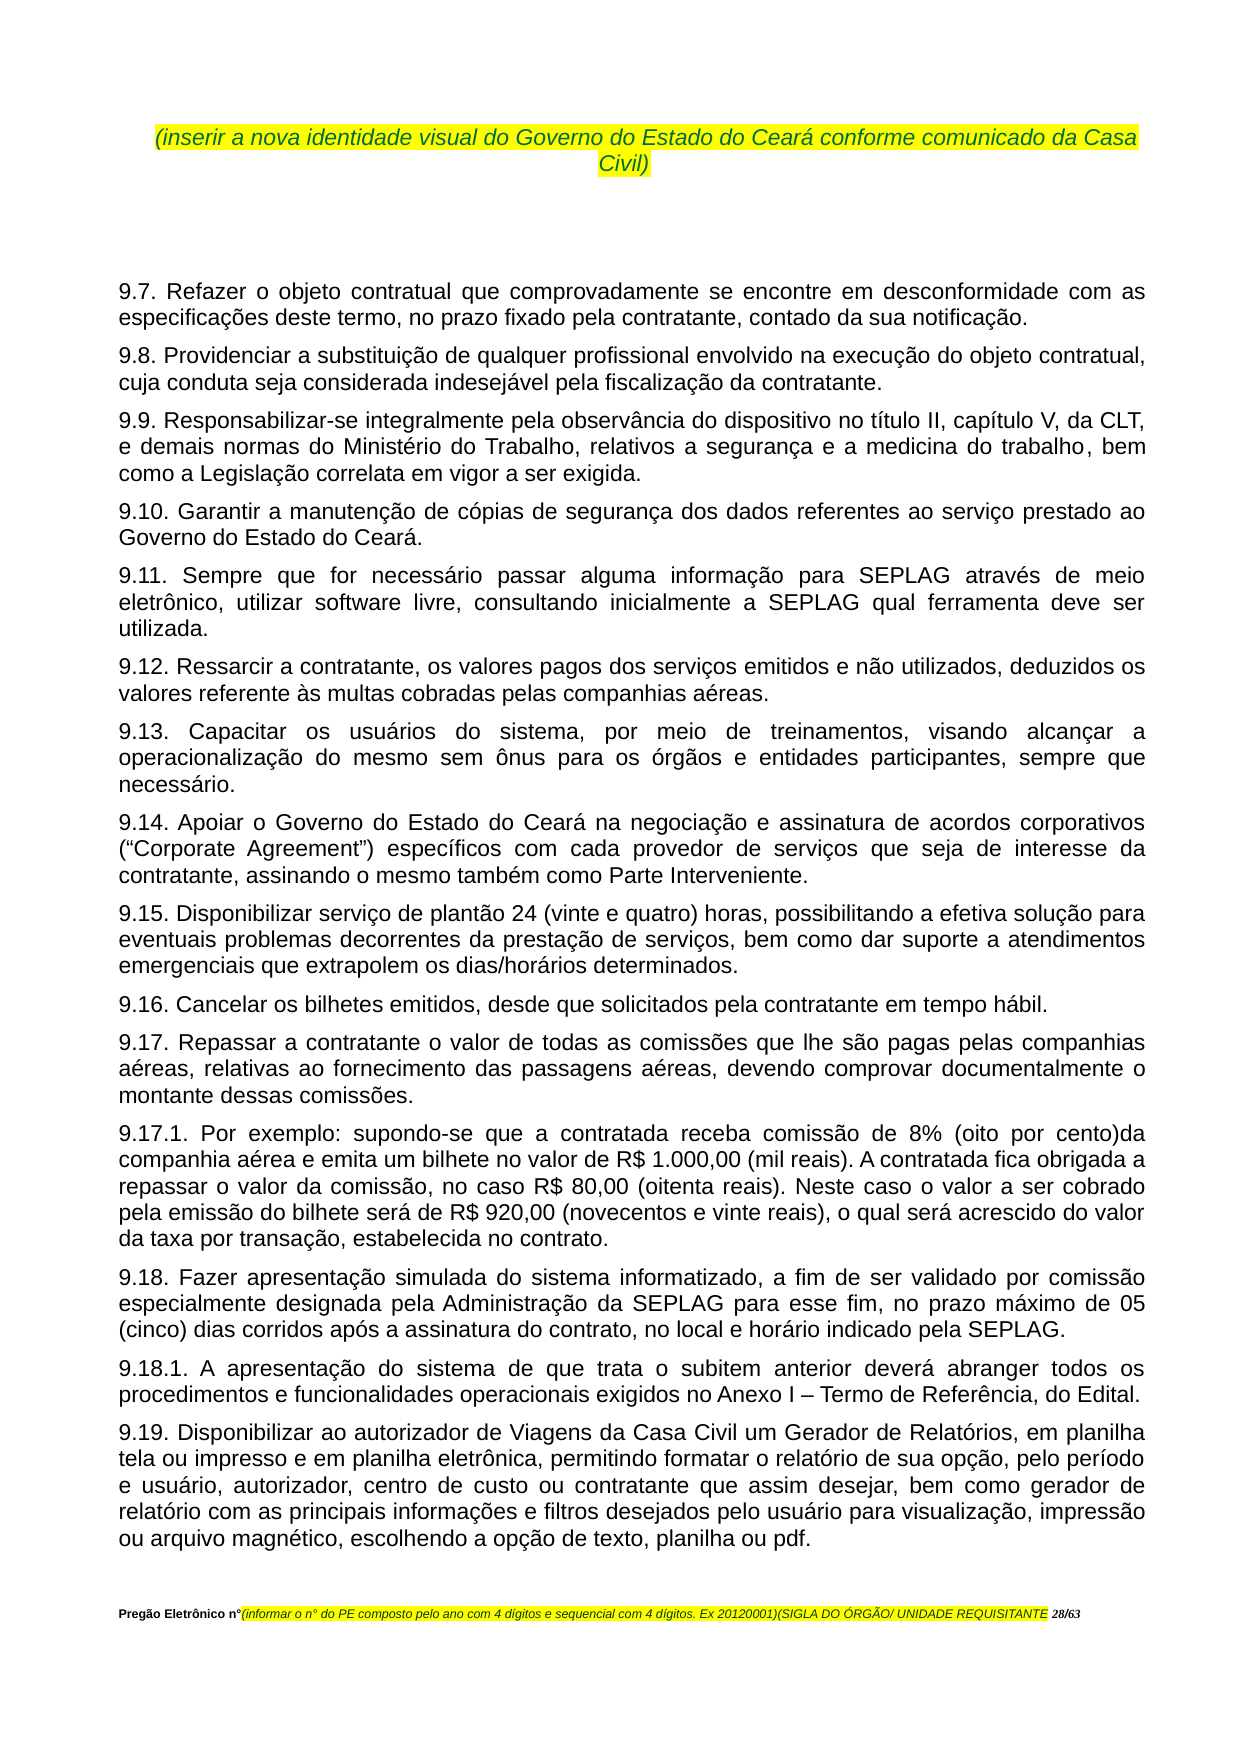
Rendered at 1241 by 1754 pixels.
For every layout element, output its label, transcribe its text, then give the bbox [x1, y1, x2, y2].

text 9.17.1. Por exemplo: supondo-se que a contratada receba comissão de 8% (oito por cento)da companhia aérea e emita um bilhete no valor de R$ 1.000,00 (mil reais). A contratada fica obrigada a repassar o valor da comissão, no caso R$ 80,00 (oitenta reais). Neste caso o valor a ser cobrado pela emissão do bilhete será de R$ 920,00 (novecentos e vinte reais), o qual será acrescido do valor da taxa por transação, estabelecida no contrato. [118, 1120, 1146, 1252]
text 9.15. Disponibilizar serviço de plantão 24 (vinte e quatro) horas, possibilitando a efetiva solução para eventuais problemas decorrentes da prestação de serviços, bem como dar suporte a atendimentos emergenciais que extrapolem os dias/horários determinados. [118, 900, 1146, 979]
text 9.9. Responsabilizar-se integralmente pela observância do dispositivo no título II, capítulo V, da CLT, e demais normas do Ministério do Trabalho, relativos a segurança e a medicina do trabalho, bem como a Legislação correlata em vigor a ser exigida. [118, 407, 1146, 486]
text 9.10. Garantir a manutenção de cópias de segurança dos dados referentes ao serviço prestado ao Governo do Estado do Ceará. [118, 498, 1146, 551]
text 9.11. Sempre que for necessário passar alguma informação para SEPLAG através de meio eletrônico, utilizar software livre, consultando inicialmente a SEPLAG qual ferramenta deve ser utilizada. [118, 562, 1146, 641]
text 9.12. Ressarcir a contratante, os valores pagos dos serviços emitidos e não utilizados, deduzidos os valores referente às multas cobradas pelas companhias aéreas. [118, 653, 1146, 706]
text 9.17. Repassar a contratante o valor de todas as comissões que lhe são pagas pelas companhias aéreas, relativas ao fornecimento das passagens aéreas, devendo comprovar documentalmente o montante dessas comissões. [118, 1029, 1146, 1108]
text 9.13. Capacitar os usuários do sistema, por meio de treinamentos, visando alcançar a operacionalização do mesmo sem ônus para os órgãos e entidades participantes, sempre que necessário. [118, 718, 1146, 797]
text 9.14. Apoiar o Governo do Estado do Ceará na negociação e assinatura de acordos corporativos (“Corporate Agreement”) específicos com cada provedor de serviços que seja de interesse da contratante, assinando o mesmo também como Parte Interveniente. [118, 809, 1146, 888]
text 9.18.1. A apresentação do sistema de que trata o subitem anterior deverá abranger todos os procedimentos e funcionalidades operacionais exigidos no Anexo I – Termo de Referência, do Edital. [118, 1354, 1146, 1407]
text 9.8. Providenciar a substituição de qualquer profissional envolvido na execução do objeto contratual, cuja conduta seja considerada indesejável pela fiscalização da contratante. [118, 342, 1146, 395]
text 9.19. Disponibilizar ao autorizador de Viagens da Casa Civil um Gerador de Relatórios, em planilha tela ou impresso e em planilha eletrônica, permitindo formatar o relatório de sua opção, pelo período e usuário, autorizador, centro de custo ou contratante que assim desejar, bem como gerador de relatório com as principais informações e filtros desejados pelo usuário para visualização, impressão ou arquivo magnético, escolhendo a opção de texto, planilha ou pdf. [118, 1419, 1146, 1551]
text 9.7. Refazer o objeto contratual que comprovadamente se encontre em desconformidade com as especificações deste termo, no prazo fixado pela contratante, contado da sua notificação. [118, 278, 1146, 330]
text 9.16. Cancelar os bilhetes emitidos, desde que solicitados pela contratante em tempo hábil. [118, 991, 1146, 1017]
text 9.18. Fazer apresentação simulada do sistema informatizado, a fim de ser validado por comissão especialmente designada pela Administração da SEPLAG para esse fim, no prazo máximo de 05 (cinco) dias corridos após a assinatura do contrato, no local e horário indicado pela SEPLAG. [118, 1263, 1146, 1343]
